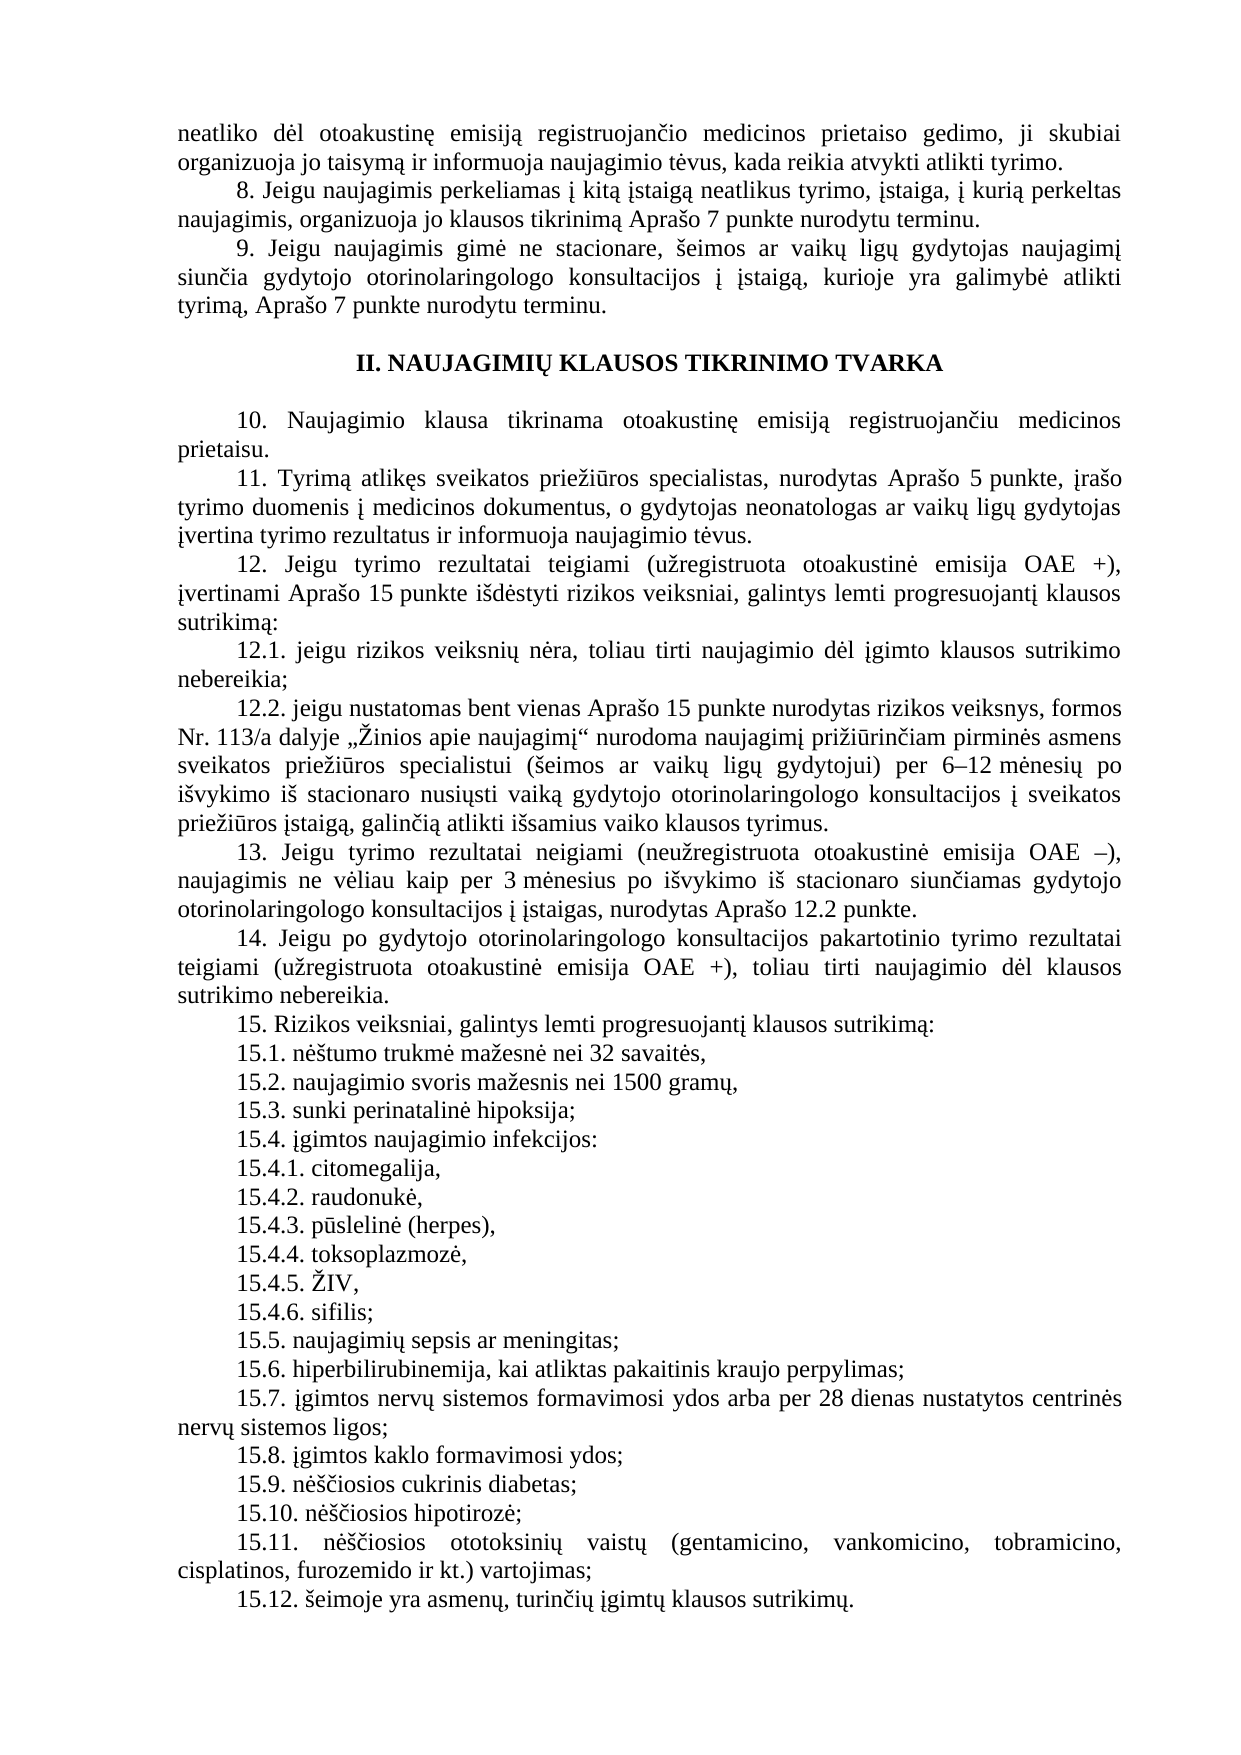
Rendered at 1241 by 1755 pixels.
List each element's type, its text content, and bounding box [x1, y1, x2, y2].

text 12.2. jeigu nustatomas bent vienas Aprašo 15 punkte nurodytas rizikos veiksnys, formos Nr. 113/a dalyje „Žinios apie naujagimį“ nurodoma naujagimį prižiūrinčiam pirminės asmens sveikatos priežiūros specialistui (šeimos ar vaikų ligų gydytojui) per 6–12 mėnesių po išvykimo iš stacionaro nusiųsti vaiką gydytojo otorinolaringologo konsultacijos į sveikatos priežiūros įstaigą, galinčią atlikti išsamius vaiko klausos tyrimus. [177, 693, 1122, 837]
text 14. Jeigu po gydytojo otorinolaringologo konsultacijos pakartotinio tyrimo rezultatai teigiami (užregistruota otoakustinė emisija OAE +), toliau tirti naujagimio dėl klausos sutrikimo nebereikia. [177, 923, 1122, 1009]
text 15.1. nėštumo trukmė mažesnė nei 32 savaitės, [177, 1038, 1122, 1067]
text 9. Jeigu naujagimis gimė ne stacionare, šeimos ar vaikų ligų gydytojas naujagimį siunčia gydytojo otorinolaringologo konsultacijos į įstaigą, kurioje yra galimybė atlikti tyrimą, Aprašo 7 punkte nurodytu terminu. [177, 233, 1122, 319]
text II. NAUJAGIMIŲ KLAUSOS TIKRINIMO TVARKA [177, 348, 1122, 377]
text 15.4.3. pūslelinė (herpes), [177, 1211, 1122, 1239]
text 15.9. nėščiosios cukrinis diabetas; [177, 1469, 1122, 1498]
text 15.4.2. raudonukė, [177, 1182, 1122, 1211]
text 15.4.5. ŽIV, [177, 1268, 1122, 1297]
text 11. Tyrimą atlikęs sveikatos priežiūros specialistas, nurodytas Aprašo 5 punkte, įrašo tyrimo duomenis į medicinos dokumentus, o gydytojas neonatologas ar vaikų ligų gydytojas įvertina tyrimo rezultatus ir informuoja naujagimio tėvus. [177, 463, 1122, 549]
text 15.4.1. citomegalija, [177, 1153, 1122, 1182]
text 15.2. naujagimio svoris mažesnis nei 1500 gramų, [177, 1067, 1122, 1096]
text neatliko dėl otoakustinę emisiją registruojančio medicinos prietaiso gedimo, ji skubiai organizuoja jo taisymą ir informuoja naujagimio tėvus, kada reikia atvykti atlikti tyrimo. [177, 118, 1122, 176]
text 15.11. nėščiosios ototoksinių vaistų (gentamicino, vankomicino, tobramicino, cisplatinos, furozemido ir kt.) vartojimas; [177, 1527, 1122, 1584]
text 15.6. hiperbilirubinemija, kai atliktas pakaitinis kraujo perpylimas; [177, 1354, 1122, 1383]
text 15.5. naujagimių sepsis ar meningitas; [177, 1326, 1122, 1354]
text 13. Jeigu tyrimo rezultatai neigiami (neužregistruota otoakustinė emisija OAE –), naujagimis ne vėliau kaip per 3 mėnesius po išvykimo iš stacionaro siunčiamas gydytojo otorinolaringologo konsultacijos į įstaigas, nurodytas Aprašo 12.2 punkte. [177, 837, 1122, 923]
text 10. Naujagimio klausa tikrinama otoakustinę emisiją registruojančiu medicinos prietaisu. [177, 406, 1122, 463]
text 15.4. įgimtos naujagimio infekcijos: [177, 1124, 1122, 1153]
text 15.8. įgimtos kaklo formavimosi ydos; [177, 1441, 1122, 1469]
text 8. Jeigu naujagimis perkeliamas į kitą įstaigą neatlikus tyrimo, įstaiga, į kurią perkeltas naujagimis, organizuoja jo klausos tikrinimą Aprašo 7 punkte nurodytu terminu. [177, 176, 1122, 233]
text 15.7. įgimtos nervų sistemos formavimosi ydos arba per 28 dienas nustatytos centrinės nervų sistemos ligos; [177, 1383, 1122, 1441]
text 15.4.6. sifilis; [177, 1297, 1122, 1326]
text 12. Jeigu tyrimo rezultatai teigiami (užregistruota otoakustinė emisija OAE +), įvertinami Aprašo 15 punkte išdėstyti rizikos veiksniai, galintys lemti progresuojantį klausos sutrikimą: [177, 549, 1122, 636]
text 15.12. šeimoje yra asmenų, turinčių įgimtų klausos sutrikimų. [177, 1584, 1122, 1613]
text 12.1. jeigu rizikos veiksnių nėra, toliau tirti naujagimio dėl įgimto klausos sutrikimo nebereikia; [177, 636, 1122, 693]
text 15.4.4. toksoplazmozė, [177, 1239, 1122, 1268]
text 15.10. nėščiosios hipotirozė; [177, 1498, 1122, 1527]
text 15.3. sunki perinatalinė hipoksija; [177, 1096, 1122, 1124]
text 15. Rizikos veiksniai, galintys lemti progresuojantį klausos sutrikimą: [177, 1009, 1122, 1038]
